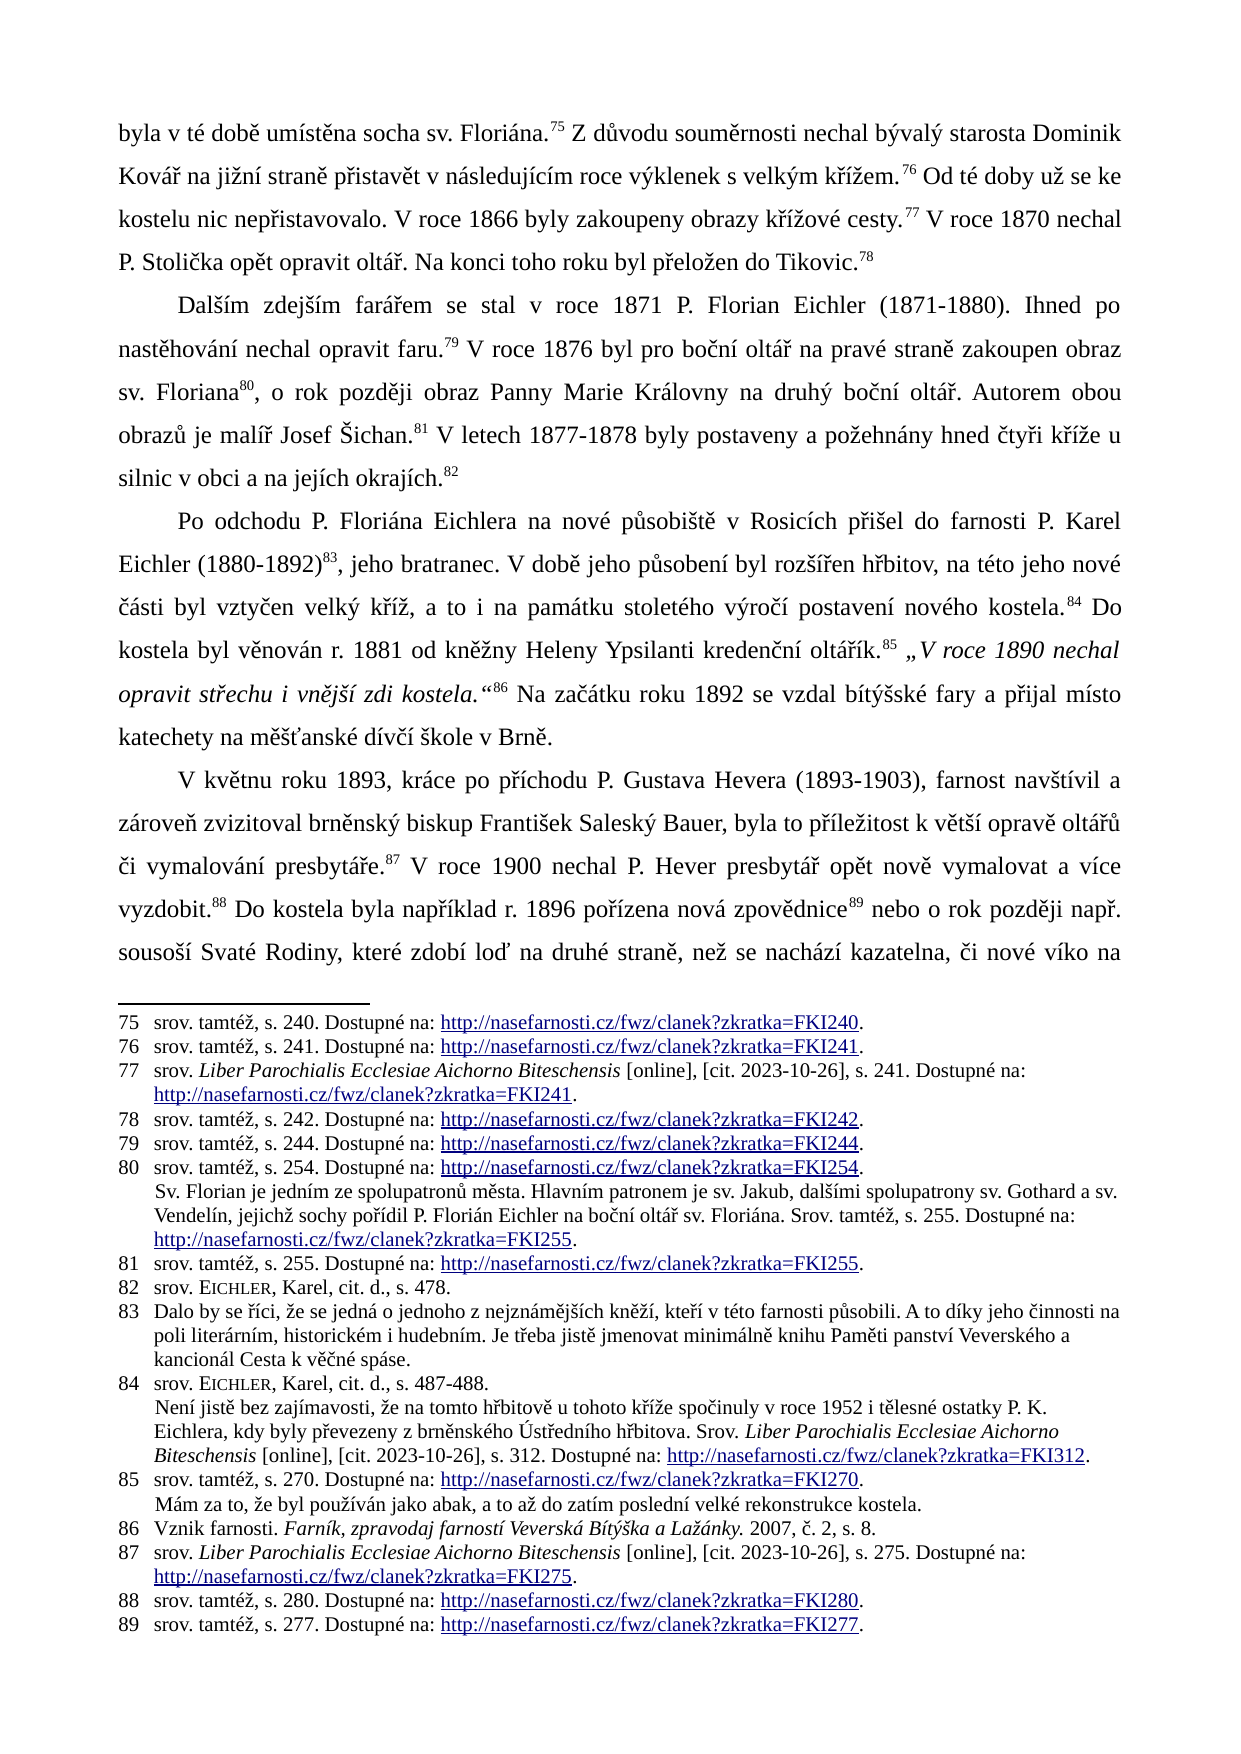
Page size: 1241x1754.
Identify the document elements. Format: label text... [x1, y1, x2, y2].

text srov. tamtéž, s. 241. Dostupné na: http://nasefarnosti.cz/fwz/clanek?zkratka=FKI241. [118, 1034, 1122, 1058]
text srov. tamtéž, s. 280. Dostupné na: http://nasefarnosti.cz/fwz/clanek?zkratka=FKI280. [118, 1588, 1122, 1612]
text srov. tamtéž, s. 244. Dostupné na: http://nasefarnosti.cz/fwz/clanek?zkratka=FKI244. [118, 1131, 1122, 1154]
text srov. Eichler, Karel, cit. d., s. 487-488. [118, 1371, 1122, 1395]
text srov. Liber Parochialis Ecclesiae Aichorno Biteschensis [online], [cit. 2023-10-26], s. 275. Dostupné na: http://nasefarnosti.cz/fwz/clanek?zkratka=FKI275. [118, 1539, 1122, 1588]
text Mám za to, že byl používán jako abak, a to až do zatím poslední velké rekonstrukce kostela. [118, 1491, 1122, 1516]
text Dalším zdejším farářem se stal v roce 1871 P. Florian Eichler (1871-1880). Ihned po nastěhování nechal opravit faru. V roce 1876 byl pro boční oltář na pravé straně zakoupen obraz sv. Floriana, o rok později obraz Panny Marie Královny na druhý boční oltář. Autorem obou obrazů je malíř Josef Šichan. V letech 1877-1878 byly postaveny a požehnány hned čtyři kříže u silnic v obci a na jejích okrajích. [118, 291, 1122, 492]
text V květnu roku 1893, kráce po příchodu P. Gustava Hevera (1893-1903), farnost navštívil a zároveň zvizitoval brněnský biskup František Saleský Bauer, byla to příležitost k větší opravě oltářů či vymalování presbytáře. V roce 1900 nechal P. Hever presbytář opět nově vymalovat a více vyzdobit. Do kostela byla například r. 1896 pořízena nová zpovědnice nebo o rok později např. sousoší Svaté Rodiny, které zdobí loď na druhé straně, než se nachází kazatelna, či nové víko na [118, 765, 1122, 966]
text Po odchodu P. Floriána Eichlera na nové působiště v Rosicích přišel do farnosti P. Karel Eichler (1880-1892), jeho bratranec. V době jeho působení byl rozšířen hřbitov, na této jeho nové části byl vztyčen velký kříž, a to i na památku stoletého výročí postavení nového kostela. Do kostela byl věnován r. 1881 od kněžny Heleny Ypsilanti kredenční oltářík. „V roce 1890 nechal opravit střechu i vnější zdi kostela.“ Na začátku roku 1892 se vzdal bítýšské fary a přijal místo katechety na měšťanské dívčí škole v Brně. [118, 506, 1122, 751]
text srov. Liber Parochialis Ecclesiae Aichorno Biteschensis [online], [cit. 2023-10-26], s. 241. Dostupné na: http://nasefarnosti.cz/fwz/clanek?zkratka=FKI241. [118, 1058, 1122, 1106]
text srov. tamtéž, s. 277. Dostupné na: http://nasefarnosti.cz/fwz/clanek?zkratka=FKI277. [118, 1612, 1122, 1636]
text Sv. Florian je jedním ze spolupatronů města. Hlavním patronem je sv. Jakub, dalšími spolupatrony sv. Gothard a sv. Vendelín, jejichž sochy pořídil P. Florián Eichler na boční oltář sv. Floriána. Srov. tamtéž, s. 255. Dostupné na: http://nasefarnosti.cz/fwz/clanek?zkratka=FKI255. [118, 1179, 1122, 1251]
text Dalo by se říci, že se jedná o jednoho z nejznámějších kněží, kteří v této farnosti působili. A to díky jeho činnosti na poli literárním, historickém i hudebním. Je třeba jistě jmenovat minimálně knihu Paměti panství Veverského a kancionál Cesta k věčné spáse. [118, 1299, 1122, 1371]
text srov. tamtéž, s. 255. Dostupné na: http://nasefarnosti.cz/fwz/clanek?zkratka=FKI255. [118, 1251, 1122, 1275]
text Vznik farnosti. Farník, zpravodaj farností Veverská Bítýška a Lažánky. 2007, č. 2, s. 8. [118, 1516, 1122, 1539]
text srov. Eichler, Karel, cit. d., s. 478. [118, 1275, 1122, 1299]
text srov. tamtéž, s. 270. Dostupné na: http://nasefarnosti.cz/fwz/clanek?zkratka=FKI270. [118, 1467, 1122, 1491]
text srov. tamtéž, s. 240. Dostupné na: http://nasefarnosti.cz/fwz/clanek?zkratka=FKI240. [118, 1010, 1122, 1034]
text srov. tamtéž, s. 242. Dostupné na: http://nasefarnosti.cz/fwz/clanek?zkratka=FKI242. [118, 1106, 1122, 1131]
text byla v té době umístěna socha sv. Floriána. Z důvodu souměrnosti nechal bývalý starosta Dominik Kovář na jižní straně přistavět v následujícím roce výklenek s velkým křížem. Od té doby už se ke kostelu nic nepřistavovalo. V roce 1866 byly zakoupeny obrazy křížové cesty. V roce 1870 nechal P. Stolička opět opravit oltář. Na konci toho roku byl přeložen do Tikovic. [118, 118, 1122, 276]
text Není jistě bez zajímavosti, že na tomto hřbitově u tohoto kříže spočinuly v roce 1952 i tělesné ostatky P. K. Eichlera, kdy byly převezeny z brněnského Ústředního hřbitova. Srov. Liber Parochialis Ecclesiae Aichorno Biteschensis [online], [cit. 2023-10-26], s. 312. Dostupné na: http://nasefarnosti.cz/fwz/clanek?zkratka=FKI312. [118, 1395, 1122, 1467]
text srov. tamtéž, s. 254. Dostupné na: http://nasefarnosti.cz/fwz/clanek?zkratka=FKI254. [118, 1154, 1122, 1179]
